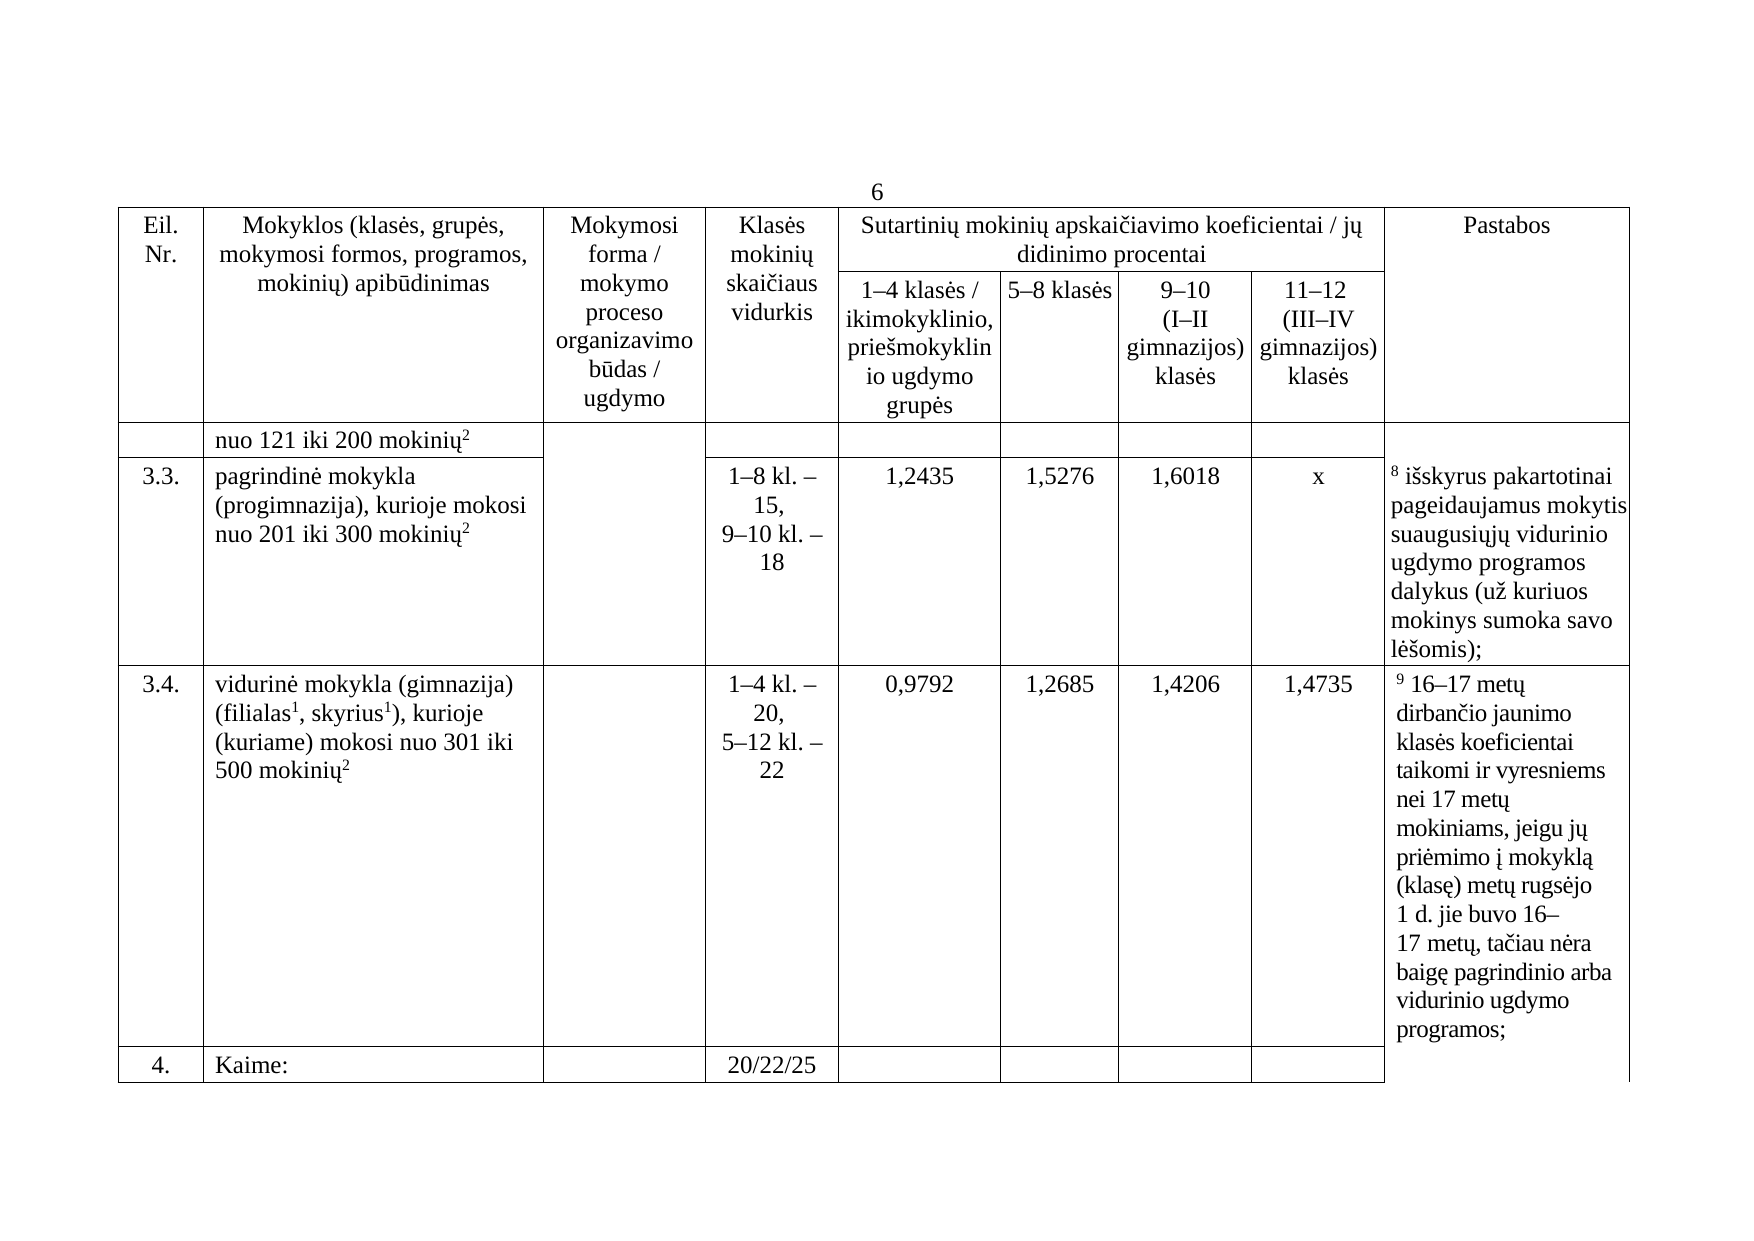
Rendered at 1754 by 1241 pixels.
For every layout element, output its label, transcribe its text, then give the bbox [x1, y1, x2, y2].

table_cell [1119, 423, 1251, 457]
table_cell [1252, 423, 1384, 457]
table_cell 8 išskyrus pakartotinai pageidaujamus mokytis suaugusiųjų vidurinio ugdymo programos dalykus (už kuriuos mokinys sumoka savo lėšomis); [1385, 457, 1629, 665]
table_cell [1385, 423, 1629, 457]
table_cell [1252, 1047, 1384, 1082]
table_cell 1–4 klasės / ikimokyklinio, priešmokyklinio ugdymo grupės [839, 272, 1000, 422]
table_cell [706, 423, 838, 457]
table_cell [1119, 1047, 1251, 1082]
table_cell 9–10 (I–II gimnazijos) klasės [1119, 272, 1251, 422]
table_cell [1385, 1046, 1629, 1082]
table_cell 5–8 klasės [1001, 272, 1118, 422]
table_cell [544, 423, 705, 665]
table_cell pagrindinė mokykla (progimnazija), kurioje mokosi nuo 201 iki 300 mokinių2 [204, 458, 543, 665]
table_cell 1–4 kl. – 20, 5–12 kl. – 22 [706, 666, 838, 1046]
table_cell x [1252, 458, 1384, 665]
table_header Klasės mokinių skaičiaus vidurkis [706, 208, 838, 422]
table_cell 1,2435 [839, 458, 1000, 665]
table_cell 9 16–17 metų dirbančio jaunimo klasės koeficientai taikomi ir vyresniems nei 17 metų mokiniams, jeigu jų priėmimo į mokyklą (klasę) metų rugsėjo 1 d. jie buvo 16–17 metų, tačiau nėra baigę pagrindinio arba vidurinio ugdymo programos; [1385, 666, 1629, 1046]
table_cell vidurinė mokykla (gimnazija) (filialas1, skyrius1), kurioje (kuriame) mokosi nuo 301 iki 500 mokinių2 [204, 666, 543, 1046]
table_header Mokymosi forma / mokymo proceso organizavimo būdas / ugdymo programa [544, 208, 705, 422]
table_cell 11–12 (III–IV gimnazijos) klasės [1252, 272, 1384, 422]
table_cell [839, 1047, 1000, 1082]
table_cell Kaime: [204, 1047, 543, 1082]
table_header Eil. Nr. [119, 208, 203, 422]
table_header Mokyklos (klasės, grupės, mokymosi formos, programos, mokinių) apibūdinimas [204, 208, 543, 422]
table_cell 3.3. [119, 458, 203, 665]
table_cell 1,4206 [1119, 666, 1251, 1046]
table_cell 1–8 kl. – 15, 9–10 kl. – 18 [706, 458, 838, 665]
table_cell nuo 121 iki 200 mokinių2 [204, 423, 543, 457]
table_cell 20/22/25 [706, 1047, 838, 1082]
table_header Pastabos [1385, 208, 1629, 422]
table_cell [544, 1047, 705, 1082]
table_cell 1,2685 [1001, 666, 1118, 1046]
table_cell [544, 666, 705, 1046]
table_cell 4. [119, 1047, 203, 1082]
table_cell 1,4735 [1252, 666, 1384, 1046]
table_cell 0,9792 [839, 666, 1000, 1046]
table_cell 1,5276 [1001, 458, 1118, 665]
table_cell [1001, 423, 1118, 457]
table_cell [839, 423, 1000, 457]
table_cell [119, 423, 203, 457]
table_cell 3.4. [119, 666, 203, 1046]
table_cell [1001, 1047, 1118, 1082]
table_cell 1,6018 [1119, 458, 1251, 665]
table_header Sutartinių mokinių apskaičiavimo koeficientai / jų didinimo procentai [839, 208, 1384, 271]
